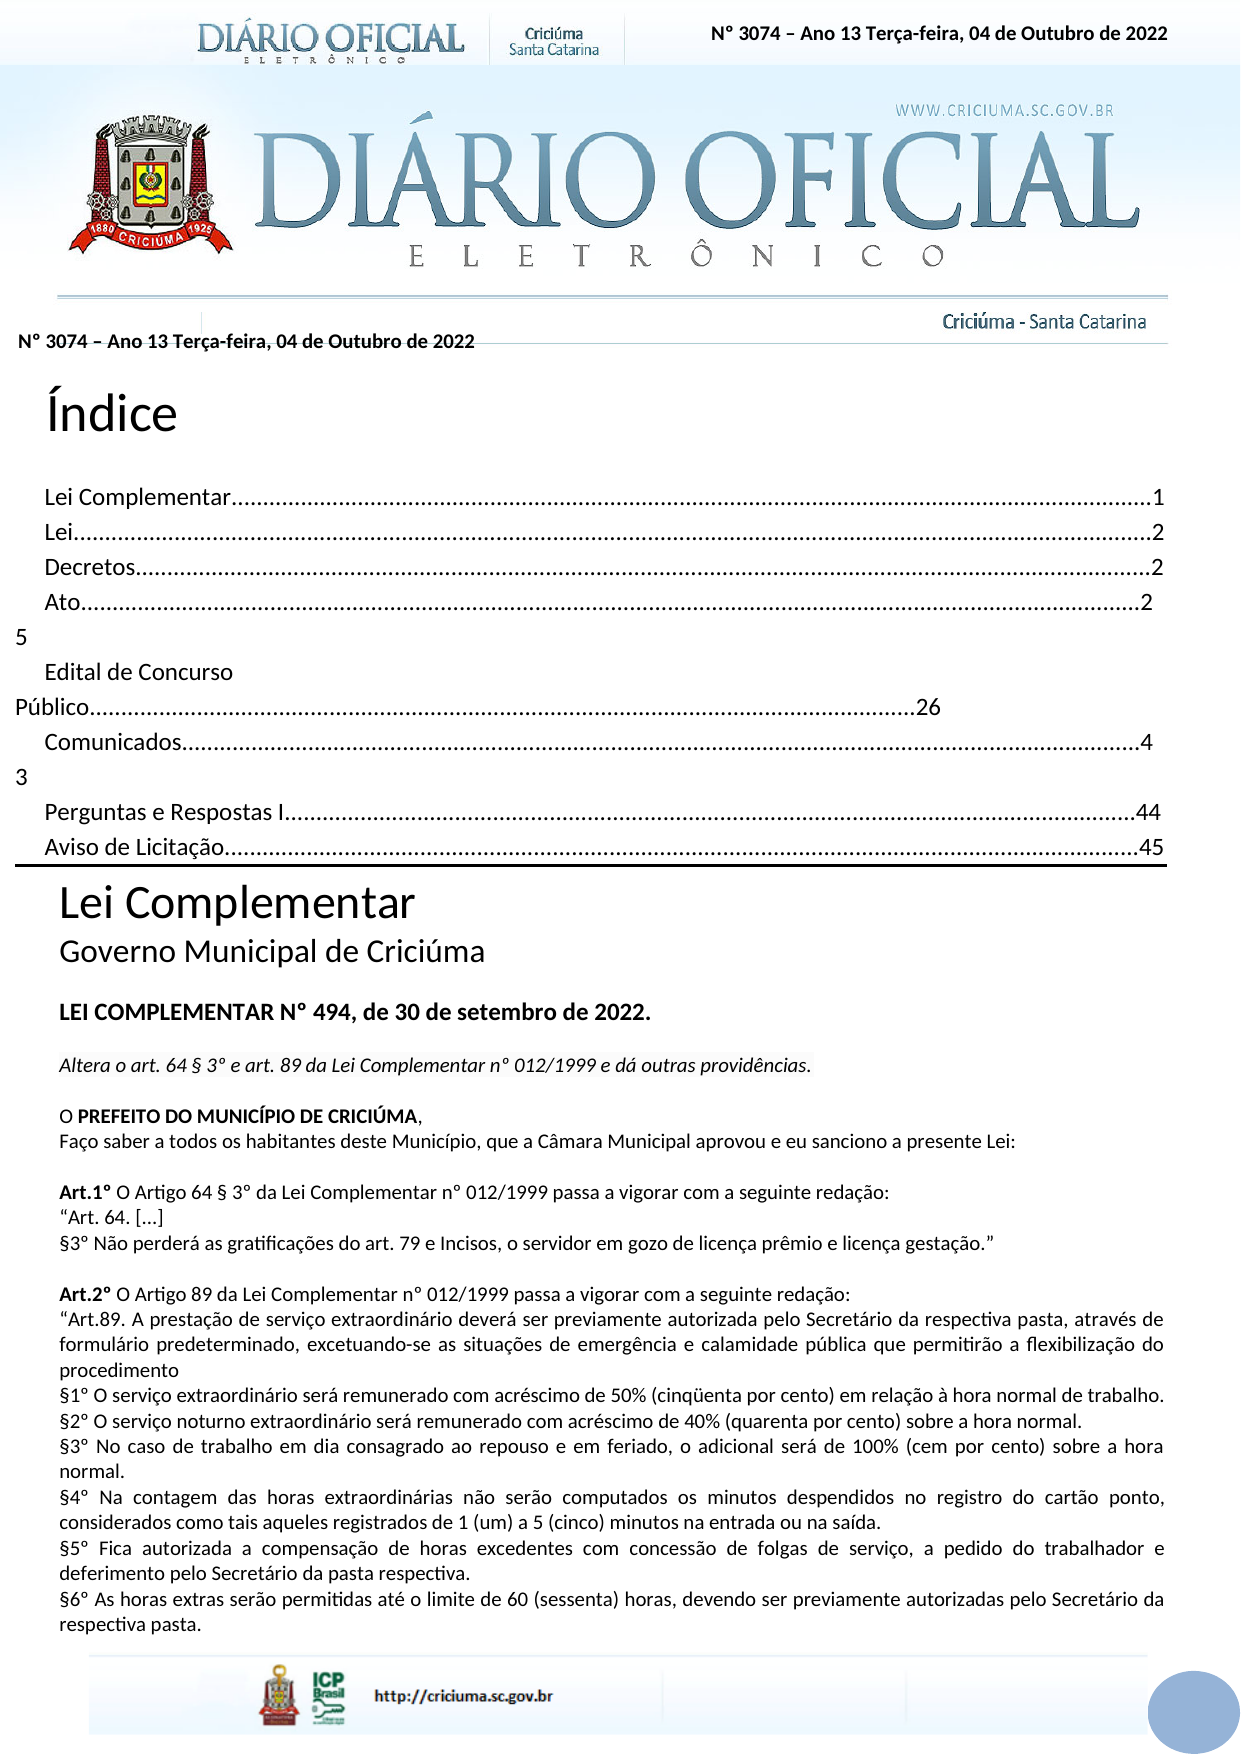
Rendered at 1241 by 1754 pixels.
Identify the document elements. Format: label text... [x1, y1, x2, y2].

text Faço saber a todos os habitantes deste Município, que a Câmara Municipal aprovou e eu sanciono a presente Lei: [59, 1128, 1167, 1154]
text Perguntas e Respostas I.......................................................................................................................................44 [15, 796, 1167, 827]
text Aviso de Licitação.................................................................................................................................................45 [15, 831, 1167, 864]
text Lei...........................................................................................................................................................................2 [15, 516, 1167, 547]
text “Art. 64. [...] [59, 1204, 1167, 1230]
text Lei Complementar..................................................................................................................................................1 [15, 481, 1167, 512]
text Governo Municipal de Criciúma [59, 930, 1167, 971]
text Art.1º O Artigo 64 § 3º da Lei Complementar nº 012/1999 passa a vigorar com a seguinte redação: [59, 1179, 1167, 1204]
text Decretos.................................................................................................................................................................2 [15, 551, 1167, 582]
text O PREFEITO DO MUNICÍPIO DE CRICIÚMA, [59, 1103, 1167, 1128]
text §6º As horas extras serão permitidas até o limite de 60 (sessenta) horas, devendo ser previamente autorizadas pelo Secretário da respectiva pasta. [59, 1586, 1167, 1637]
text LEI COMPLEMENTAR Nº 494, de 30 de setembro de 2022. [59, 996, 1167, 1027]
text “Art.89. A prestação de serviço extraordinário deverá ser previamente autorizada pelo Secretário da respectiva pasta, através de formulário predeterminado, excetuando-se as situações de emergência e calamidade pública que permitirão a flexibilização do procedimento §1º O serviço extraordinário será remunerado com acréscimo de 50% (cinqüenta por cento) em relação à hora normal de trabalho. [59, 1306, 1167, 1408]
text §2º O serviço noturno extraordinário será remunerado com acréscimo de 40% (quarenta por cento) sobre a hora normal. [59, 1408, 1167, 1433]
text §3º Não perderá as gratificações do art. 79 e Incisos, o servidor em gozo de licença prêmio e licença gestação.” [59, 1230, 1167, 1255]
text §5º Fica autorizada a compensação de horas excedentes com concessão de folgas de serviço, a pedido do trabalhador e deferimento pelo Secretário da pasta respectiva. [59, 1535, 1167, 1586]
text Comunicados........................................................................................................................................................43 [15, 726, 1167, 792]
text Lei Complementar [59, 871, 1167, 930]
text §3º No caso de trabalho em dia consagrado ao repouso e em feriado, o adicional será de 100% (cem por cento) sobre a hora normal. [59, 1433, 1167, 1484]
text Edital de Concurso Público...................................................................................................................................26 [15, 656, 1167, 722]
text Ato........................................................................................................................................................................25 [15, 586, 1167, 652]
text Altera o art. 64 § 3º e art. 89 da Lei Complementar nº 012/1999 e dá outras providências. [59, 1052, 1167, 1077]
text §4º Na contagem das horas extraordinárias não serão computados os minutos despendidos no registro do cartão ponto, considerados como tais aqueles registrados de 1 (um) a 5 (cinco) minutos na entrada ou na saída. [59, 1484, 1167, 1535]
text Art.2º O Artigo 89 da Lei Complementar nº 012/1999 passa a vigorar com a seguinte redação: [59, 1281, 1167, 1306]
